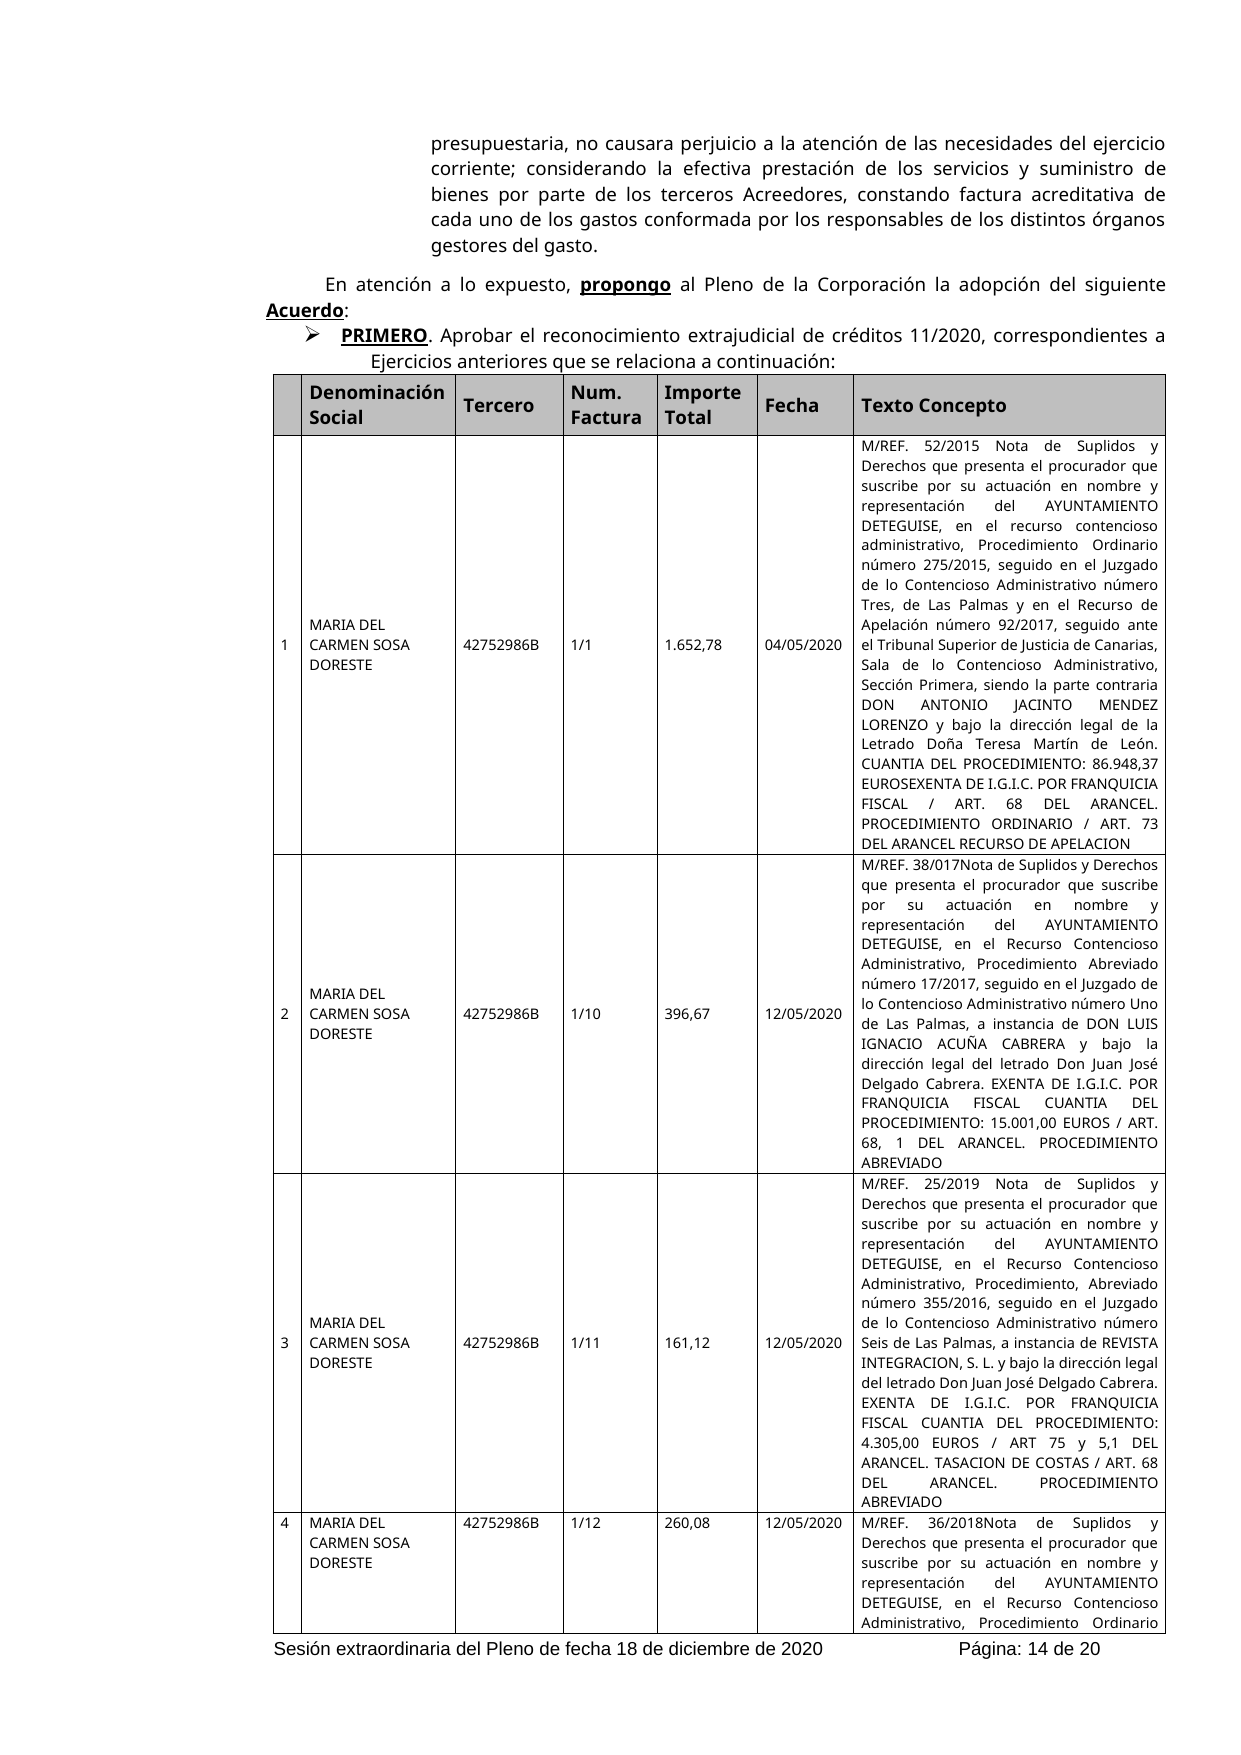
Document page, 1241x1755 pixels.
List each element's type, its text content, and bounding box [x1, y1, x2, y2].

table_cell 04/05/2020 [758, 436, 853, 853]
table_cell MARIA DEL CARMEN SOSA DORESTE [302, 436, 455, 853]
table_header Texto Concepto [854, 375, 1165, 435]
table_header [274, 375, 301, 435]
table_header Denominación Social [302, 375, 455, 435]
list presupuestaria, no causara perjuicio a la atención de las necesidades del ejercicio corriente; considerando la efectiva prestación de los servicios y suministro de bienes por parte de los terceros Acreedores, constando factura acreditativa de cada uno de los gastos conformada por los responsables de los distintos órganos gestores del gasto. [393, 130, 1167, 257]
table_cell 2 [274, 855, 301, 1173]
table_cell M/REF. 38/017Nota de Suplidos y Derechos que presenta el procurador que suscribe por su actuación en nombre y representación del AYUNTAMIENTO DETEGUISE, en el Recurso Contencioso Administrativo, Procedimiento Abreviado número 17/2017, seguido en el Juzgado de lo Contencioso Administrativo número Uno de Las Palmas, a instancia de DON LUIS IGNACIO ACUÑA CABRERA y bajo la dirección legal del letrado Don Juan José Delgado Cabrera. EXENTA DE I.G.I.C. POR FRANQUICIA FISCAL CUANTIA DEL PROCEDIMIENTO: 15.001,00 EUROS / ART. 68, 1 DEL ARANCEL. PROCEDIMIENTO ABREVIADO [854, 855, 1165, 1173]
table_cell 42752986B [456, 1174, 563, 1512]
table_cell 1/12 [564, 1513, 657, 1633]
table_header Importe Total [658, 375, 757, 435]
table_cell 42752986B [456, 855, 563, 1173]
list PRIMERO. Aprobar el reconocimiento extrajudicial de créditos 11/2020, correspondientes a Ejercicios anteriores que se relaciona a continuación: [303, 323, 1167, 374]
table_cell MARIA DEL CARMEN SOSA DORESTE [302, 855, 455, 1173]
table_cell 12/05/2020 [758, 1174, 853, 1512]
table_cell 260,08 [658, 1513, 757, 1633]
table_cell MARIA DEL CARMEN SOSA DORESTE [302, 1513, 455, 1633]
table_cell M/REF. 52/2015 Nota de Suplidos y Derechos que presenta el procurador que suscribe por su actuación en nombre y representación del AYUNTAMIENTO DETEGUISE, en el recurso contencioso administrativo, Procedimiento Ordinario número 275/2015, seguido en el Juzgado de lo Contencioso Administrativo número Tres, de Las Palmas y en el Recurso de Apelación número 92/2017, seguido ante el Tribunal Superior de Justicia de Canarias, Sala de lo Contencioso Administrativo, Sección Primera, siendo la parte contraria DON ANTONIO JACINTO MENDEZ LORENZO y bajo la dirección legal de la Letrado Doña Teresa Martín de León. CUANTIA DEL PROCEDIMIENTO: 86.948,37 EUROSEXENTA DE I.G.I.C. POR FRANQUICIA FISCAL / ART. 68 DEL ARANCEL. PROCEDIMIENTO ORDINARIO / ART. 73 DEL ARANCEL RECURSO DE APELACION [854, 436, 1165, 853]
table_cell 12/05/2020 [758, 855, 853, 1173]
table_cell M/REF. 36/2018Nota de Suplidos y Derechos que presenta el procurador que suscribe por su actuación en nombre y representación del AYUNTAMIENTO DETEGUISE, en el Recurso Contencioso Administrativo, Procedimiento Ordinario [854, 1513, 1165, 1633]
text En atención a lo expuesto, propongo al Pleno de la Corporación la adopción del siguiente Acuerdo: [266, 272, 1167, 323]
table_cell 3 [274, 1174, 301, 1512]
table_cell 1/1 [564, 436, 657, 853]
table_cell M/REF. 25/2019 Nota de Suplidos y Derechos que presenta el procurador que suscribe por su actuación en nombre y representación del AYUNTAMIENTO DETEGUISE, en el Recurso Contencioso Administrativo, Procedimiento, Abreviado número 355/2016, seguido en el Juzgado de lo Contencioso Administrativo número Seis de Las Palmas, a instancia de REVISTA INTEGRACION, S. L. y bajo la dirección legal del letrado Don Juan José Delgado Cabrera. EXENTA DE I.G.I.C. POR FRANQUICIA FISCAL CUANTIA DEL PROCEDIMIENTO: 4.305,00 EUROS / ART 75 y 5,1 DEL ARANCEL. TASACION DE COSTAS / ART. 68 DEL ARANCEL. PROCEDIMIENTO ABREVIADO [854, 1174, 1165, 1512]
table_cell 1/11 [564, 1174, 657, 1512]
table_cell 42752986B [456, 436, 563, 853]
table_cell 1 [274, 436, 301, 853]
table_cell 396,67 [658, 855, 757, 1173]
table_header Fecha [758, 375, 853, 435]
table_header Num. Factura [564, 375, 657, 435]
table_cell 1.652,78 [658, 436, 757, 853]
table_cell 12/05/2020 [758, 1513, 853, 1633]
table_cell 42752986B [456, 1513, 563, 1633]
table_cell MARIA DEL CARMEN SOSA DORESTE [302, 1174, 455, 1512]
table_cell 161,12 [658, 1174, 757, 1512]
table_header Tercero [456, 375, 563, 435]
table_cell 1/10 [564, 855, 657, 1173]
table_cell 4 [274, 1513, 301, 1633]
